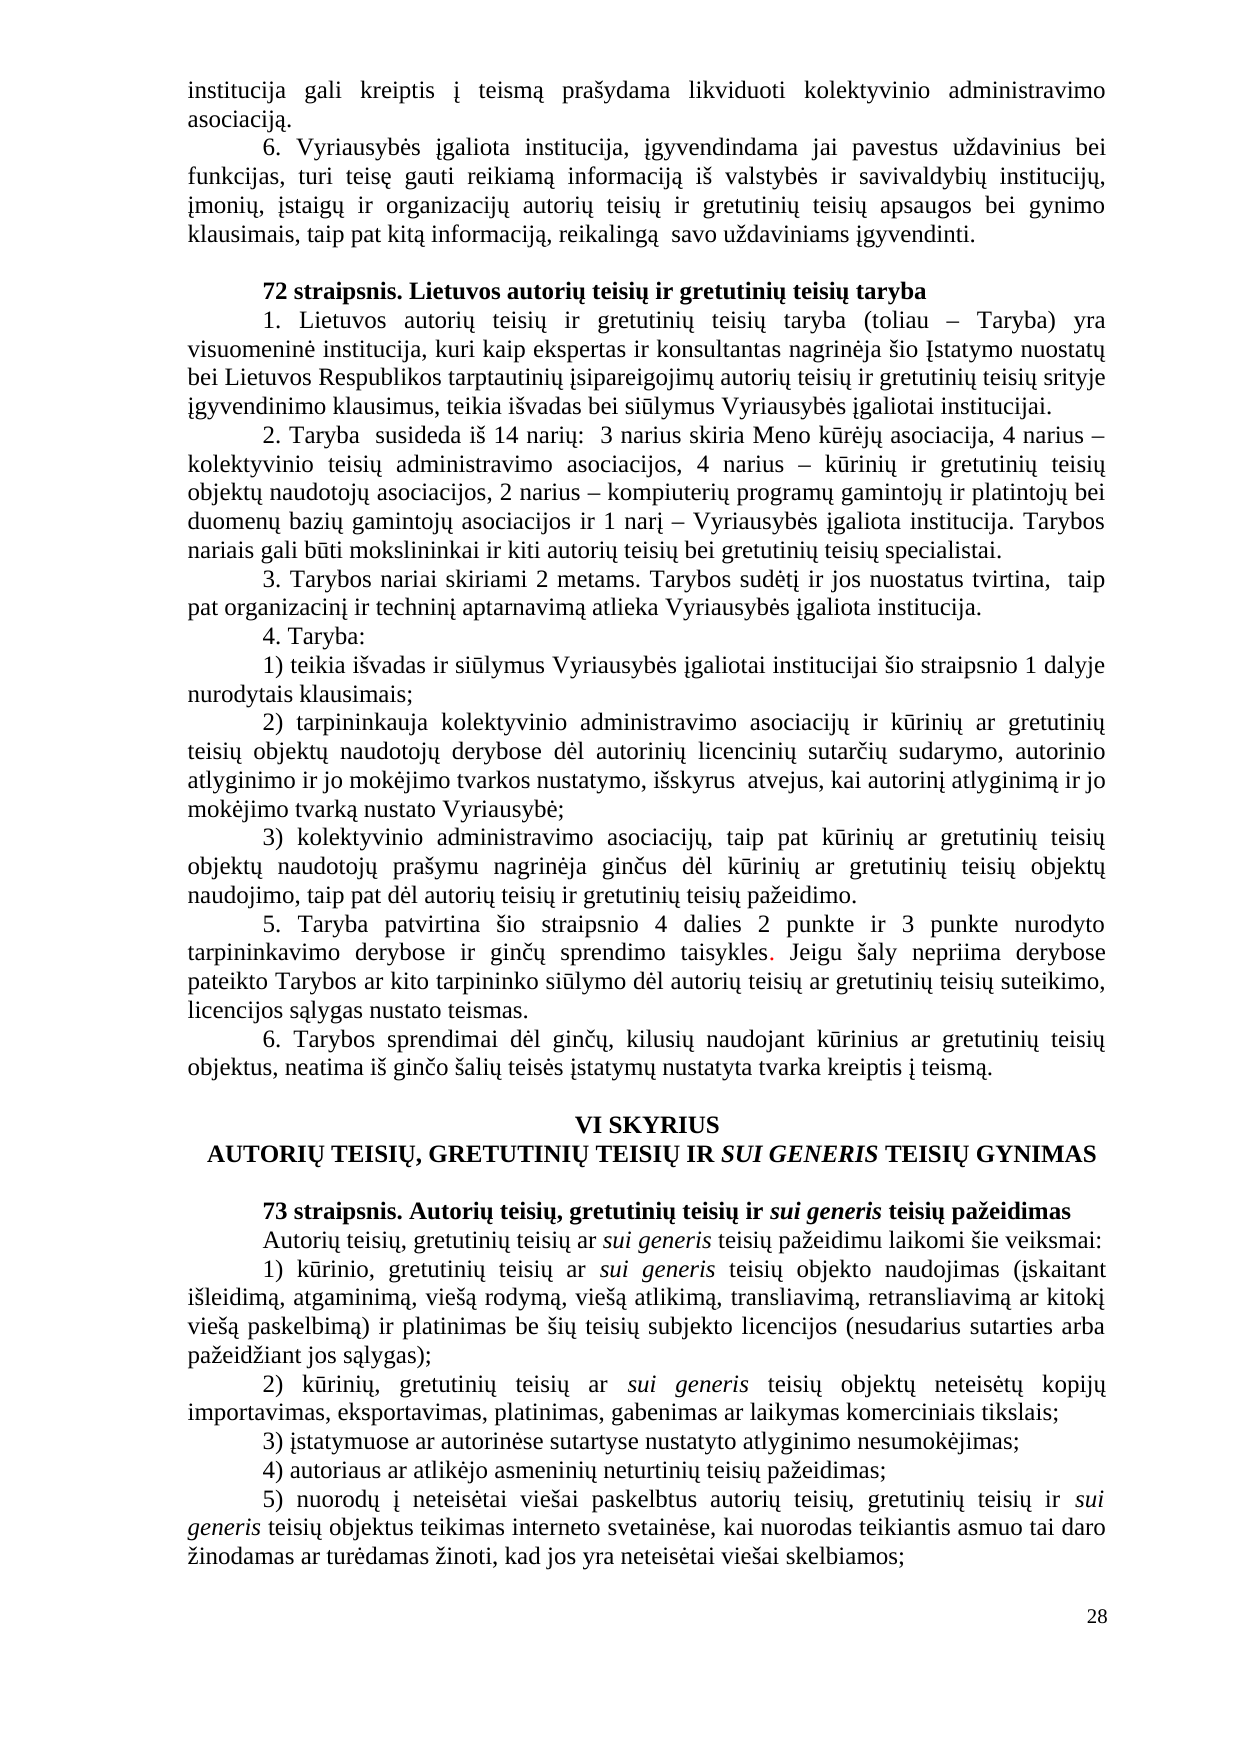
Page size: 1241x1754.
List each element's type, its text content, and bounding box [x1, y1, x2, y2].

text 3. Tarybos nariai skiriami 2 metams. Tarybos sudėtį ir jos nuostatus tvirtina, taip pat organizacinį ir techninį aptarnavimą atlieka Vyriausybės įgaliota institucija. [187, 564, 1106, 621]
text institucija gali kreiptis į teismą prašydama likviduoti kolektyvinio administravimo asociaciją. [187, 75, 1107, 132]
text Autorių teisių, gretutinių teisių ar sui generis teisių pažeidimu laikomi šie veiksmai: [187, 1225, 1106, 1254]
text 5) nuorodų į neteisėtai viešai paskelbtus autorių teisių, gretutinių teisių ir sui generis teisių objektus teikimas interneto svetainėse, kai nuorodas teikiantis asmuo tai daro žinodamas ar turėdamas žinoti, kad jos yra neteisėtai viešai skelbiamos; [187, 1484, 1107, 1570]
text 3) kolektyvinio administravimo asociacijų, taip pat kūrinių ar gretutinių teisių objektų naudotojų prašymu nagrinėja ginčus dėl kūrinių ar gretutinių teisių objektų naudojimo, taip pat dėl autorių teisių ir gretutinių teisių pažeidimo. [187, 822, 1106, 909]
text 6. Vyriausybės įgaliota institucija, įgyvendindama jai pavestus uždavinius bei funkcijas, turi teisę gauti reikiamą informaciją iš valstybės ir savivaldybių institucijų, įmonių, įstaigų ir organizacijų autorių teisių ir gretutinių teisių apsaugos bei gynimo klausimais, taip pat kitą informaciją, reikalingą savo uždaviniams įgyvendinti. [187, 132, 1107, 247]
text 5. Taryba patvirtina šio straipsnio 4 dalies 2 punkte ir 3 punkte nurodyto tarpininkavimo derybose ir ginčų sprendimo taisykles. Jeigu šaly nepriima derybose pateikto Tarybos ar kito tarpininko siūlymo dėl autorių teisių ar gretutinių teisių suteikimo, licencijos sąlygas nustato teismas. [187, 909, 1106, 1024]
text 1) teikia išvadas ir siūlymus Vyriausybės įgaliotai institucijai šio straipsnio 1 dalyje nurodytais klausimais; [187, 650, 1106, 707]
text 6. Tarybos sprendimai dėl ginčų, kilusių naudojant kūrinius ar gretutinių teisių objektus, neatima iš ginčo šalių teisės įstatymų nustatyta tvarka kreiptis į teismą. [187, 1024, 1106, 1081]
text 2. Taryba susideda iš 14 narių: 3 narius skiria Meno kūrėjų asociacija, 4 narius – kolektyvinio teisių administravimo asociacijos, 4 narius – kūrinių ir gretutinių teisių objektų naudotojų asociacijos, 2 narius – kompiuterių programų gamintojų ir platintojų bei duomenų bazių gamintojų asociacijos ir 1 narį – Vyriausybės įgaliota institucija. Tarybos nariais gali būti mokslininkai ir kiti autorių teisių bei gretutinių teisių specialistai. [187, 420, 1106, 564]
text 4. Taryba: [187, 621, 1106, 650]
text 1) kūrinio, gretutinių teisių ar sui generis teisių objekto naudojimas (įskaitant išleidimą, atgaminimą, viešą rodymą, viešą atlikimą, transliavimą, retransliavimą ar kitokį viešą paskelbimą) ir platinimas be šių teisių subjekto licencijos (nesudarius sutarties arba pažeidžiant jos sąlygas); [187, 1254, 1106, 1369]
text AUTORIŲ TEISIŲ, GRETUTINIŲ TEISIŲ IR SUI GENERIS TEISIŲ GYNIMAS [187, 1139, 1107, 1167]
text 3) įstatymuose ar autorinėse sutartyse nustatyto atlyginimo nesumokėjimas; [187, 1426, 1107, 1455]
text VI SKYRIUS [187, 1110, 1107, 1139]
text 1. Lietuvos autorių teisių ir gretutinių teisių taryba (toliau – Taryba) yra visuomeninė institucija, kuri kaip ekspertas ir konsultantas nagrinėja šio Įstatymo nuostatų bei Lietuvos Respublikos tarptautinių įsipareigojimų autorių teisių ir gretutinių teisių srityje įgyvendinimo klausimus, teikia išvadas bei siūlymus Vyriausybės įgaliotai institucijai. [187, 305, 1106, 420]
text 4) autoriaus ar atlikėjo asmeninių neturtinių teisių pažeidimas; [187, 1455, 1107, 1484]
text 2) tarpininkauja kolektyvinio administravimo asociacijų ir kūrinių ar gretutinių teisių objektų naudotojų derybose dėl autorinių licencinių sutarčių sudarymo, autorinio atlyginimo ir jo mokėjimo tvarkos nustatymo, išskyrus atvejus, kai autorinį atlyginimą ir jo mokėjimo tvarką nustato Vyriausybė; [187, 707, 1106, 822]
text 2) kūrinių, gretutinių teisių ar sui generis teisių objektų neteisėtų kopijų importavimas, eksportavimas, platinimas, gabenimas ar laikymas komerciniais tikslais; [187, 1369, 1107, 1426]
text 72 straipsnis. Lietuvos autorių teisių ir gretutinių teisių taryba [187, 276, 1107, 305]
text 73 straipsnis. Autorių teisių, gretutinių teisių ir sui generis teisių pažeidimas [187, 1196, 1107, 1225]
